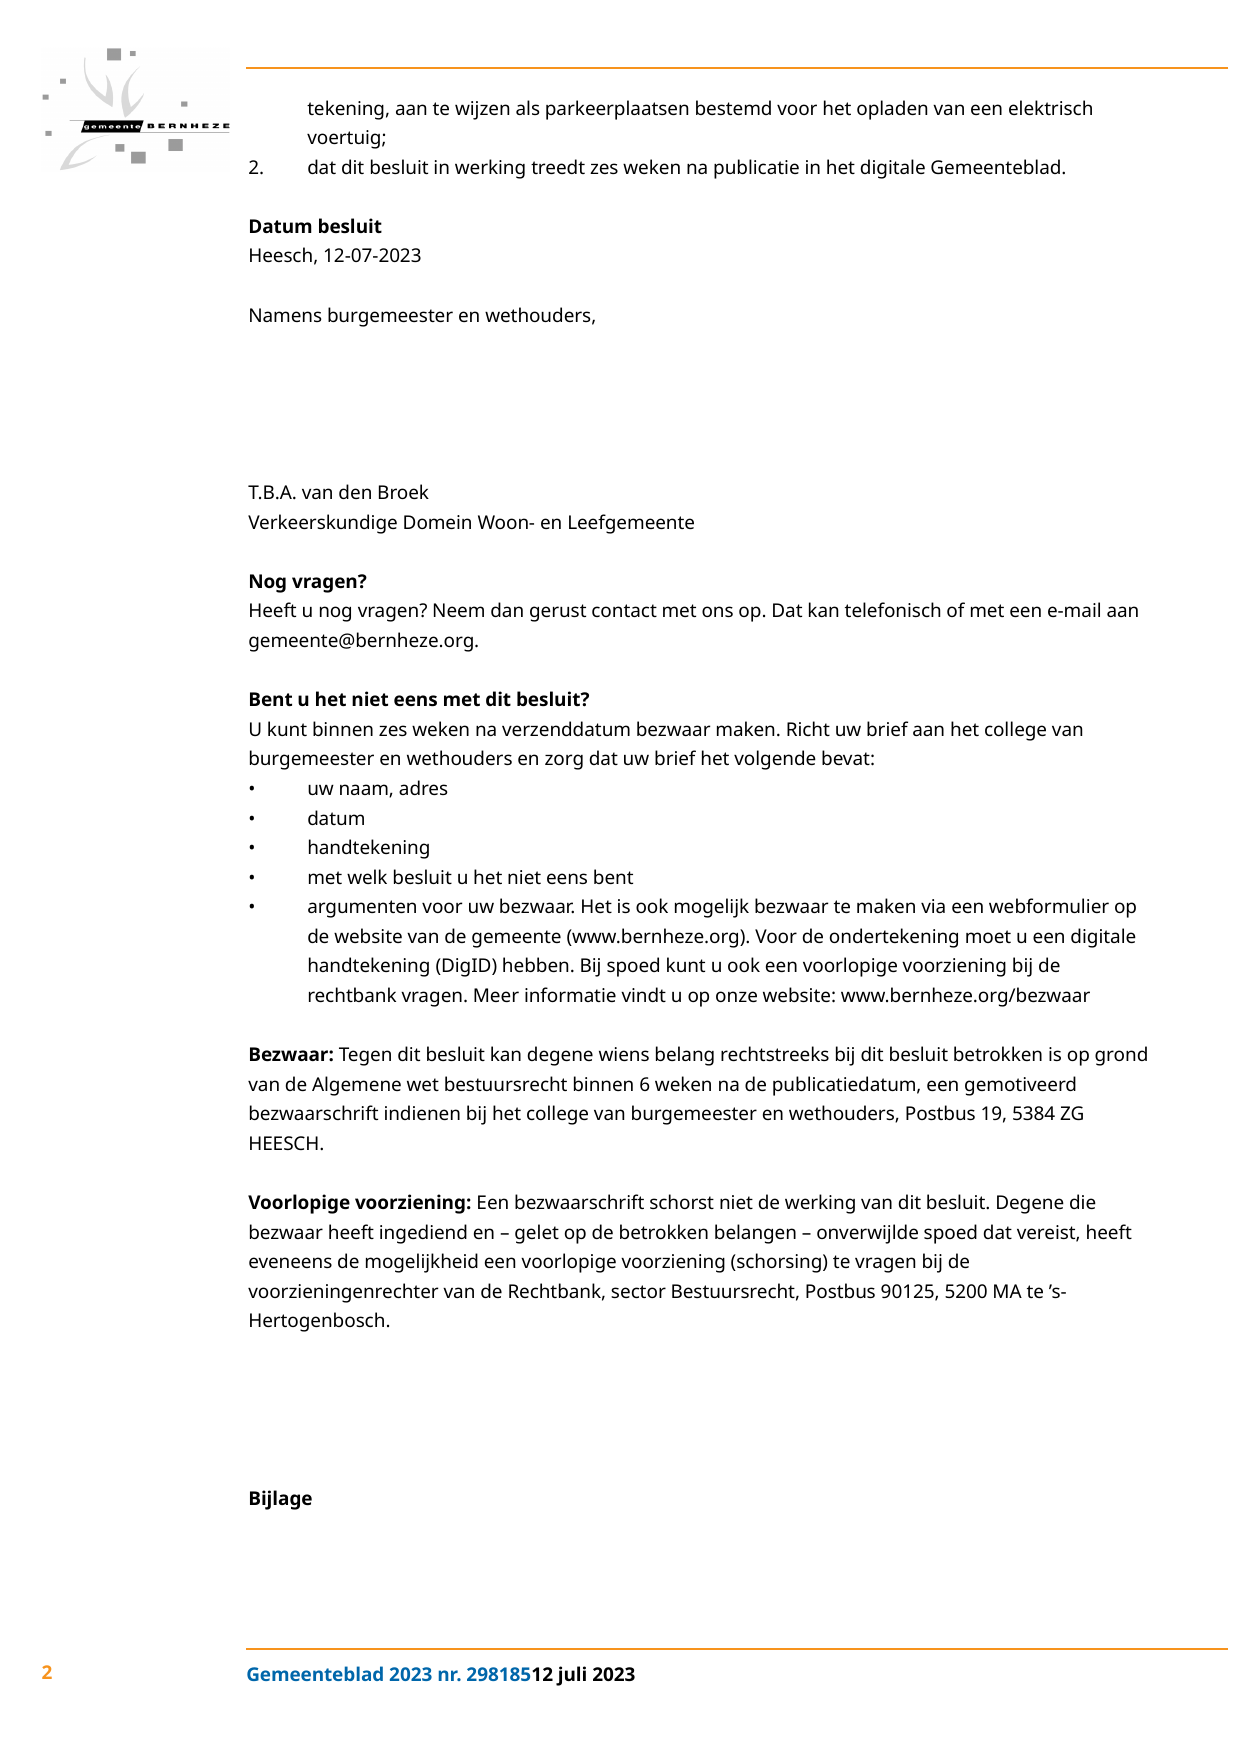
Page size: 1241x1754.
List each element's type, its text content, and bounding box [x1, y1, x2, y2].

list handtekening [248, 834, 1152, 860]
text Nog vragen? [248, 568, 1152, 594]
text Bent u het niet eens met dit besluit? [248, 686, 1152, 712]
list tekening, aan te wijzen als parkeerplaatsen bestemd voor het opladen van een elektrisch voertuig; [248, 95, 1152, 150]
list datum [248, 805, 1152, 831]
list argumenten voor uw bezwaar. Het is ook mogelijk bezwaar te maken via een webformulier op de website van de gemeente (www.bernheze.org). Voor de ondertekening moet u een digitale handtekening (DigID) hebben. Bij spoed kunt u ook een voorlopige voorziening bij de rechtbank vragen. Meer informatie vindt u op onze website: www.bernheze.org/bezwaar [248, 893, 1152, 1008]
text Bezwaar: Tegen dit besluit kan degene wiens belang rechtstreeks bij dit besluit betrokken is op grond van de Algemene wet bestuursrecht binnen 6 weken na de publicatiedatum, een gemotiveerd bezwaarschrift indienen bij het college van burgemeester en wethouders, Postbus 19, 5384 ZG HEESCH. [248, 1041, 1152, 1156]
text T.B.A. van den Broek [248, 479, 1152, 505]
list dat dit besluit in werking treedt zes weken na publicatie in het digitale Gemeenteblad. [248, 154, 1152, 180]
text Voorlopige voorziening: Een bezwaarschrift schorst niet de werking van dit besluit. Degene die bezwaar heeft ingediend en – gelet op de betrokken belangen – onverwijlde spoed dat vereist, heeft eveneens de mogelijkheid een voorlopige voorziening (schorsing) te vragen bij de voorzieningenrechter van de Rechtbank, sector Bestuursrecht, Postbus 90125, 5200 MA te ’s-Hertogenbosch. [248, 1189, 1152, 1333]
text Heesch, 12-07-2023 [248, 243, 1152, 268]
text Bijlage [248, 1485, 1152, 1511]
text Datum besluit [248, 213, 1152, 239]
list met welk besluit u het niet eens bent [248, 864, 1152, 890]
text Verkeerskundige Domein Woon- en Leefgemeente [248, 509, 1152, 535]
picture [41, 47, 231, 172]
text U kunt binnen zes weken na verzenddatum bezwaar maken. Richt uw brief aan het college van burgemeester en wethouders en zorg dat uw brief het volgende bevat: [248, 716, 1152, 771]
list uw naam, adres [248, 775, 1152, 801]
text Namens burgemeester en wethouders, [248, 302, 1152, 328]
text Heeft u nog vragen? Neem dan gerust contact met ons op. Dat kan telefonisch of met een e-mail aan gemeente@bernheze.org. [248, 598, 1152, 653]
